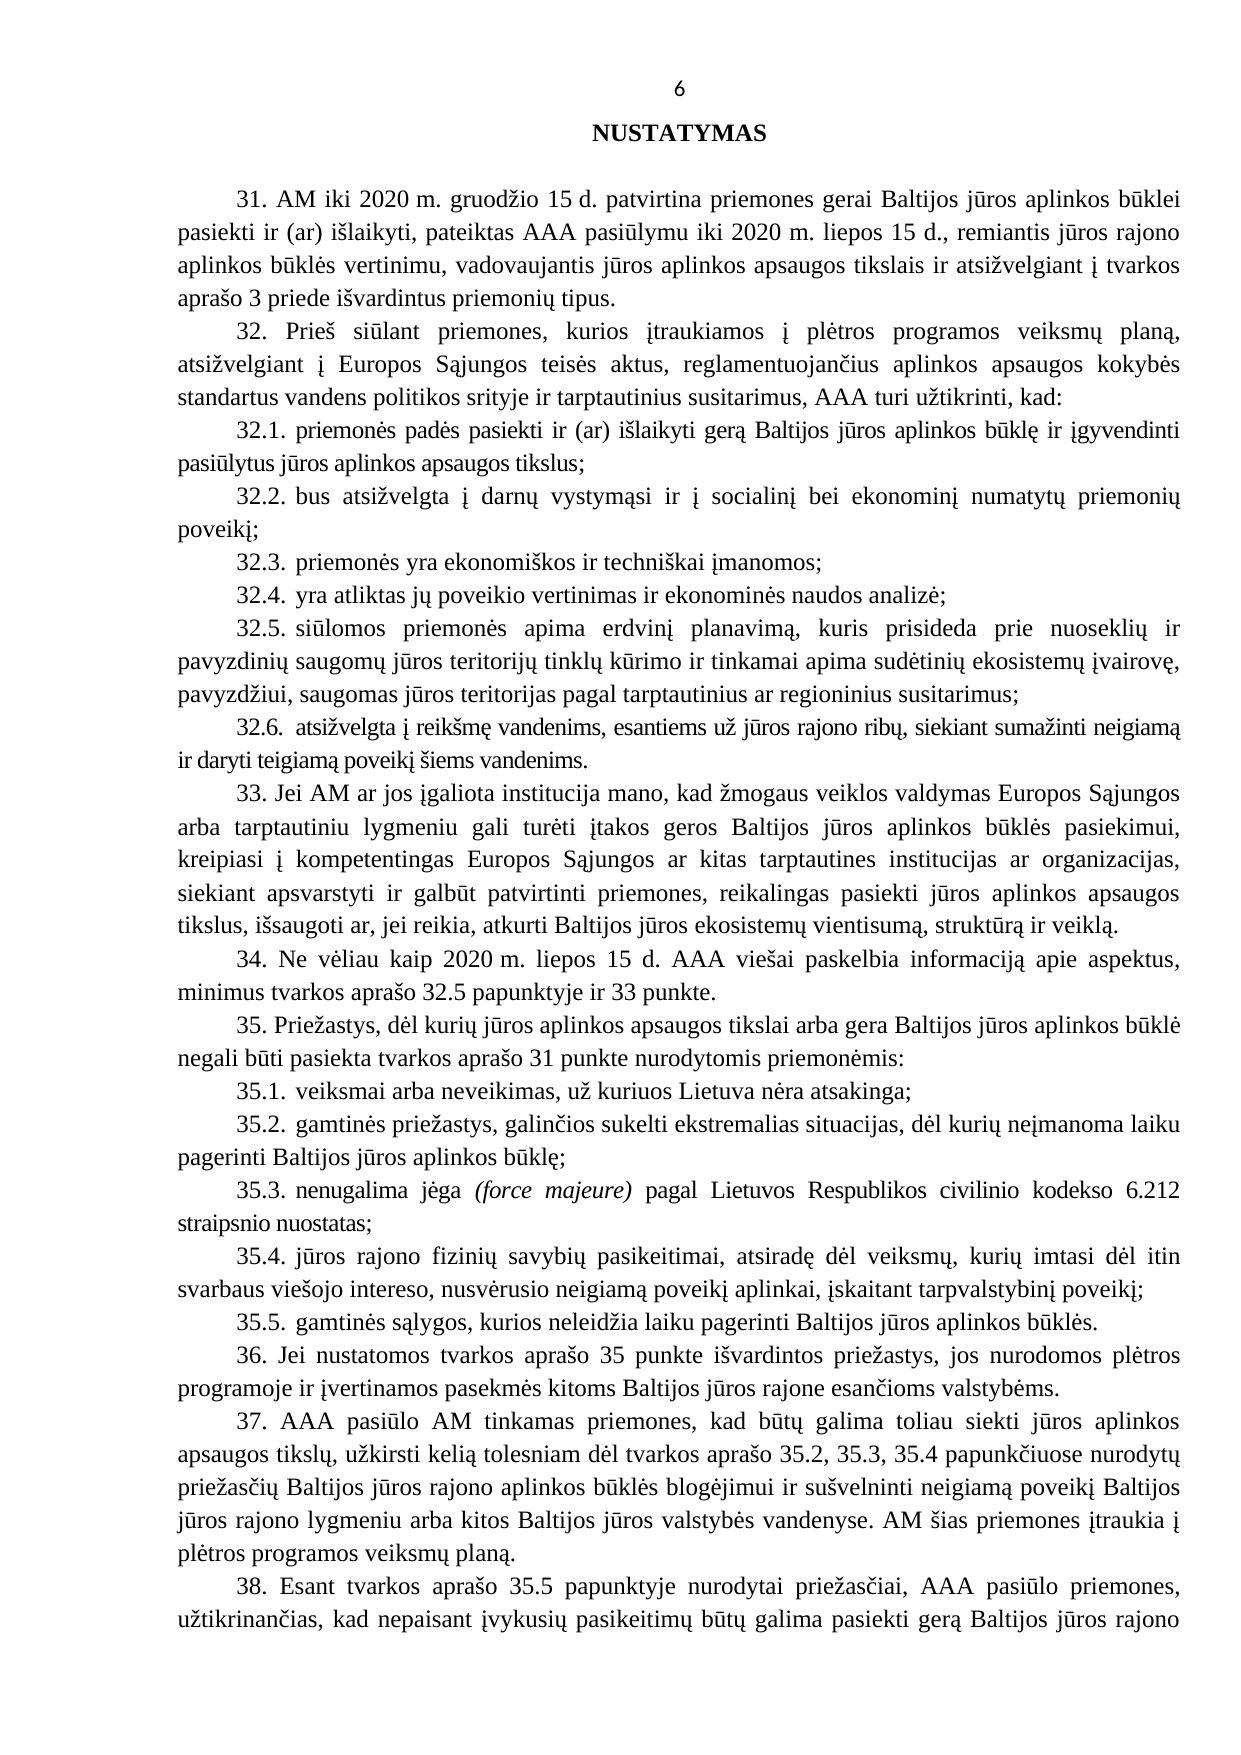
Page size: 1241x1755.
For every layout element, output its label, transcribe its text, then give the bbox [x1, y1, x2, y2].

text 32.1. priemonės padės pasiekti ir (ar) išlaikyti gerą Baltijos jūros aplinkos būklę ir įgyvendinti pasiūlytus jūros aplinkos apsaugos tikslus; [177, 415, 1181, 477]
text 37. AAA pasiūlo AM tinkamas priemones, kad būtų galima toliau siekti jūros aplinkos apsaugos tikslų, užkirsti kelią tolesniam dėl tvarkos aprašo 35.2, 35.3, 35.4 papunkčiuose nurodytų priežasčių Baltijos jūros rajono aplinkos būklės blogėjimui ir sušvelninti neigiamą poveikį Baltijos jūros rajono lygmeniu arba kitos Baltijos jūros valstybės vandenyse. AM šias priemones įtraukia į plėtros programos veiksmų planą. [177, 1406, 1181, 1567]
text 35.5. gamtinės sąlygos, kurios neleidžia laiku pagerinti Baltijos jūros aplinkos būklės. [177, 1307, 1181, 1336]
text 32.5. siūlomos priemonės apima erdvinį planavimą, kuris prisideda prie nuoseklių ir pavyzdinių saugomų jūros teritorijų tinklų kūrimo ir tinkamai apima sudėtinių ekosistemų įvairovę, pavyzdžiui, saugomas jūros teritorijas pagal tarptautinius ar regioninius susitarimus; [177, 613, 1181, 708]
text 32.3. priemonės yra ekonomiškos ir techniškai įmanomos; [177, 547, 1181, 576]
text 38. Esant tvarkos aprašo 35.5 papunktyje nurodytai priežasčiai, AAA pasiūlo priemones, užtikrinančias, kad nepaisant įvykusių pasikeitimų būtų galima pasiekti gerą Baltijos jūros rajono [177, 1571, 1181, 1633]
text 32. Prieš siūlant priemones, kurios įtraukiamos į plėtros programos veiksmų planą, atsižvelgiant į Europos Sąjungos teisės aktus, reglamentuojančius aplinkos apsaugos kokybės standartus vandens politikos srityje ir tarptautinius susitarimus, AAA turi užtikrinti, kad: [177, 316, 1181, 411]
text 35.1. veiksmai arba neveikimas, už kuriuos Lietuva nėra atsakinga; [177, 1076, 1181, 1104]
text 32.4. yra atliktas jų poveikio vertinimas ir ekonominės naudos analizė; [177, 580, 1181, 609]
text 35.4. jūros rajono fizinių savybių pasikeitimai, atsiradę dėl veiksmų, kurių imtasi dėl itin svarbaus viešojo intereso, nusvėrusio neigiamą poveikį aplinkai, įskaitant tarpvalstybinį poveikį; [177, 1241, 1181, 1303]
text 35.3. nenugalima jėga (force majeure) pagal Lietuvos Respublikos civilinio kodekso 6.212 straipsnio nuostatas; [177, 1175, 1181, 1237]
text 31. AM iki 2020 m. gruodžio 15 d. patvirtina priemones gerai Baltijos jūros aplinkos būklei pasiekti ir (ar) išlaikyti, pateiktas AAA pasiūlymu iki 2020 m. liepos 15 d., remiantis jūros rajono aplinkos būklės vertinimu, vadovaujantis jūros aplinkos apsaugos tikslais ir atsižvelgiant į tvarkos aprašo 3 priede išvardintus priemonių tipus. [177, 184, 1181, 312]
text 32.2. bus atsižvelgta į darnų vystymąsi ir į socialinį bei ekonominį numatytų priemonių poveikį; [177, 481, 1181, 543]
text 35.2. gamtinės priežastys, galinčios sukelti ekstremalias situacijas, dėl kurių neįmanoma laiku pagerinti Baltijos jūros aplinkos būklę; [177, 1109, 1181, 1171]
text 34. Ne vėliau kaip 2020 m. liepos 15 d. AAA viešai paskelbia informaciją apie aspektus, minimus tvarkos aprašo 32.5 papunktyje ir 33 punkte. [177, 944, 1181, 1005]
text 35. Priežastys, dėl kurių jūros aplinkos apsaugos tikslai arba gera Baltijos jūros aplinkos būklė negali būti pasiekta tvarkos aprašo 31 punkte nurodytomis priemonėmis: [177, 1010, 1181, 1071]
text 36. Jei nustatomos tvarkos aprašo 35 punkte išvardintos priežastys, jos nurodomos plėtros programoje ir įvertinamos pasekmės kitoms Baltijos jūros rajone esančioms valstybėms. [177, 1340, 1181, 1402]
text 32.6. atsižvelgta į reikšmę vandenims, esantiems už jūros rajono ribų, siekiant sumažinti neigiamą ir daryti teigiamą poveikį šiems vandenims. [177, 712, 1181, 774]
text 33. Jei AM ar jos įgaliota institucija mano, kad žmogaus veiklos valdymas Europos Sąjungos arba tarptautiniu lygmeniu gali turėti įtakos geros Baltijos jūros aplinkos būklės pasiekimui, kreipiasi į kompetentingas Europos Sąjungos ar kitas tarptautines institucijas ar organizacijas, siekiant apsvarstyti ir galbūt patvirtinti priemones, reikalingas pasiekti jūros aplinkos apsaugos tikslus, išsaugoti ar, jei reikia, atkurti Baltijos jūros ekosistemų vientisumą, struktūrą ir veiklą. [177, 778, 1181, 939]
text NUSTATYMAS [177, 118, 1181, 147]
